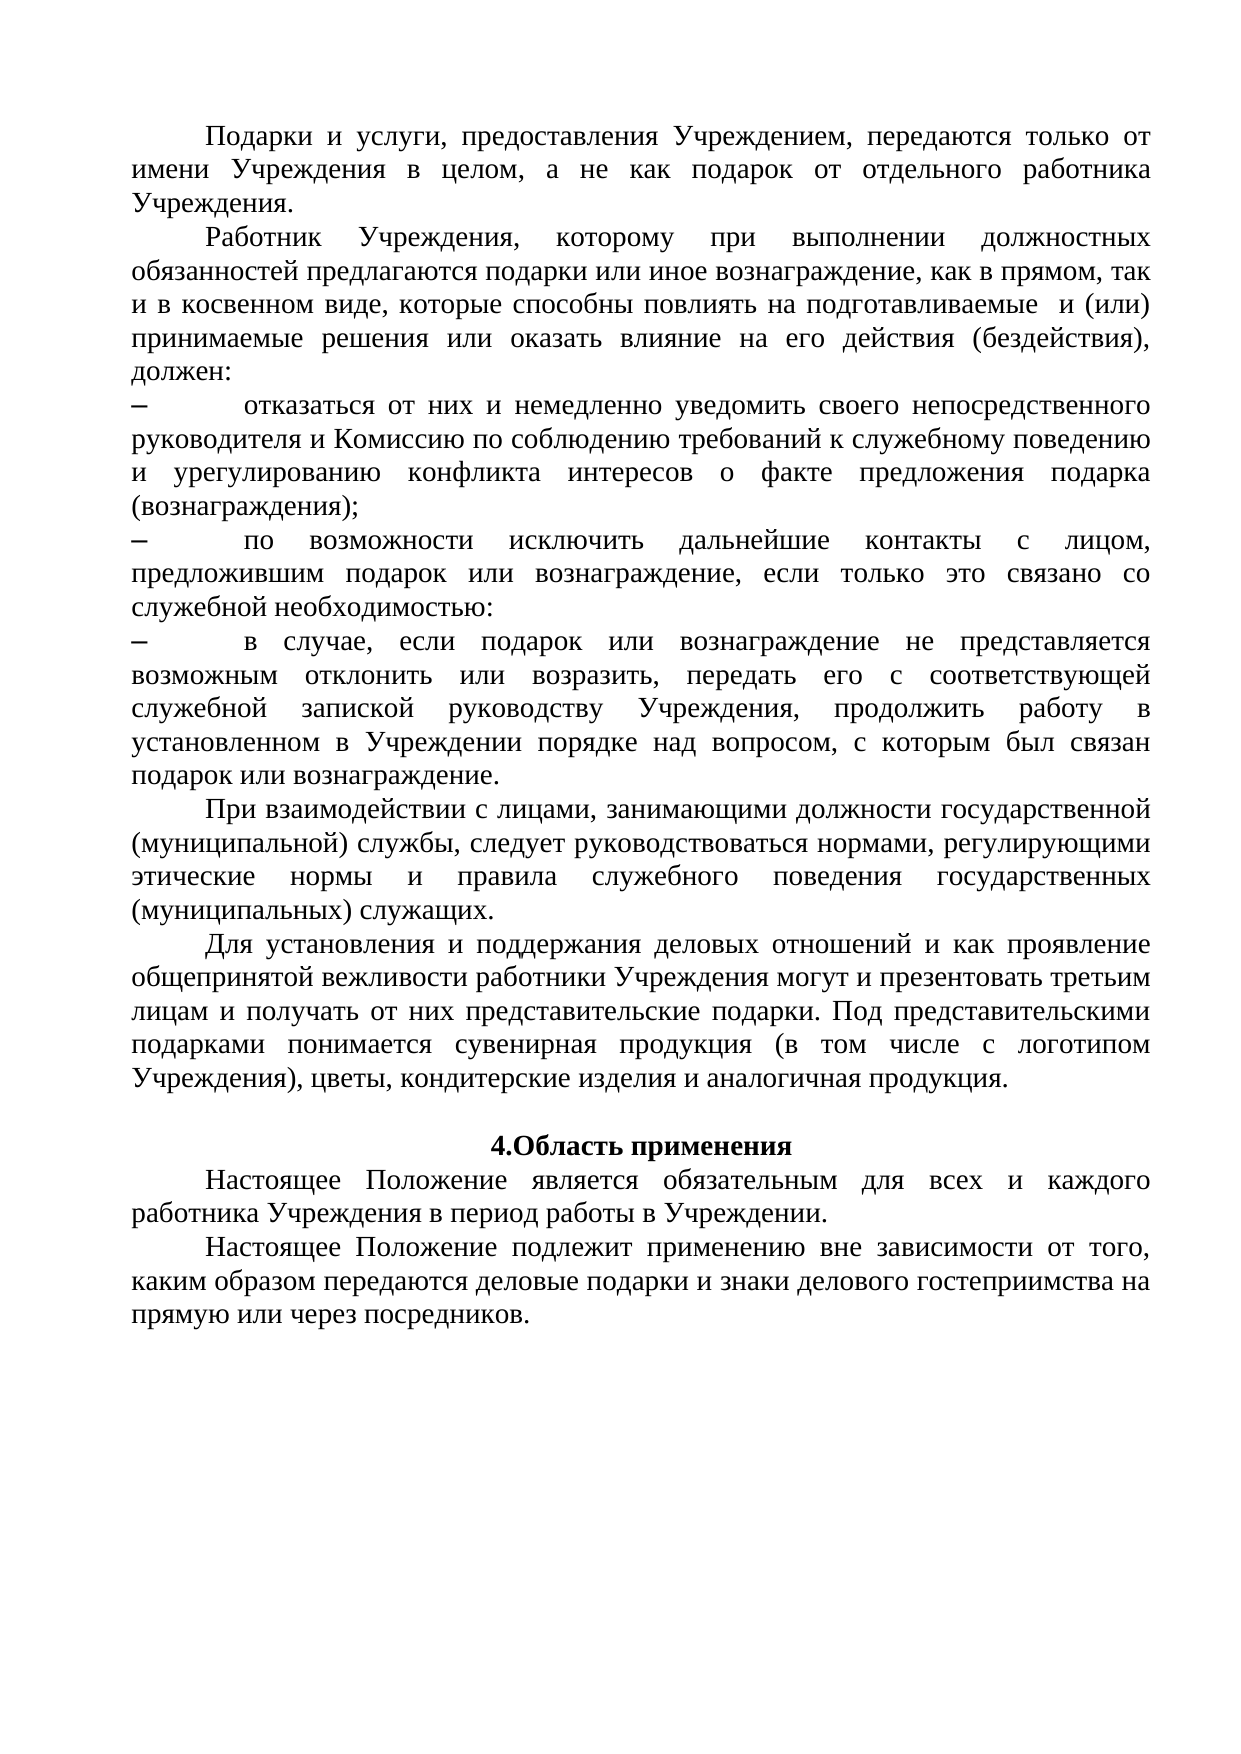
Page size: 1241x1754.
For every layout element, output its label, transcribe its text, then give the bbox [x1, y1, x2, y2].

text Работник Учреждения, которому при выполнении должностных обязанностей предлагаются подарки или иное вознаграждение, как в прямом, так и в косвенном виде, которые способны повлиять на подготавливаемые и (или) принимаемые решения или оказать влияние на его действия (бездействия), должен: [131, 219, 1152, 387]
list отказаться от них и немедленно уведомить своего непосредственного руководителя и Комиссию по соблюдению требований к служебному поведению и урегулированию конфликта интересов о факте предложения подарка (вознаграждения); [131, 387, 1152, 522]
list в случае, если подарок или вознаграждение не представляется возможным отклонить или возразить, передать его с соответствующей служебной запиской руководству Учреждения, продолжить работу в установленном в Учреждении порядке над вопросом, с которым был связан подарок или вознаграждение. [131, 623, 1152, 791]
text При взаимодействии с лицами, занимающими должности государственной (муниципальной) службы, следует руководствоваться нормами, регулирующими этические нормы и правила служебного поведения государственных (муниципальных) служащих. [131, 791, 1152, 926]
text 4.Область применения [131, 1128, 1152, 1162]
text Для установления и поддержания деловых отношений и как проявление общепринятой вежливости работники Учреждения могут и презентовать третьим лицам и получать от них представительские подарки. Под представительскими подарками понимается сувенирная продукция (в том числе с логотипом Учреждения), цветы, кондитерские изделия и аналогичная продукция. [131, 926, 1152, 1094]
list по возможности исключить дальнейшие контакты с лицом, предложившим подарок или вознаграждение, если только это связано со служебной необходимостью: [131, 522, 1152, 623]
text Настоящее Положение подлежит применению вне зависимости от того, каким образом передаются деловые подарки и знаки делового гостеприимства на прямую или через посредников. [131, 1229, 1152, 1330]
text Подарки и услуги, предоставления Учреждением, передаются только от имени Учреждения в целом, а не как подарок от отдельного работника Учреждения. [131, 118, 1152, 219]
text Настоящее Положение является обязательным для всех и каждого работника Учреждения в период работы в Учреждении. [131, 1162, 1152, 1229]
